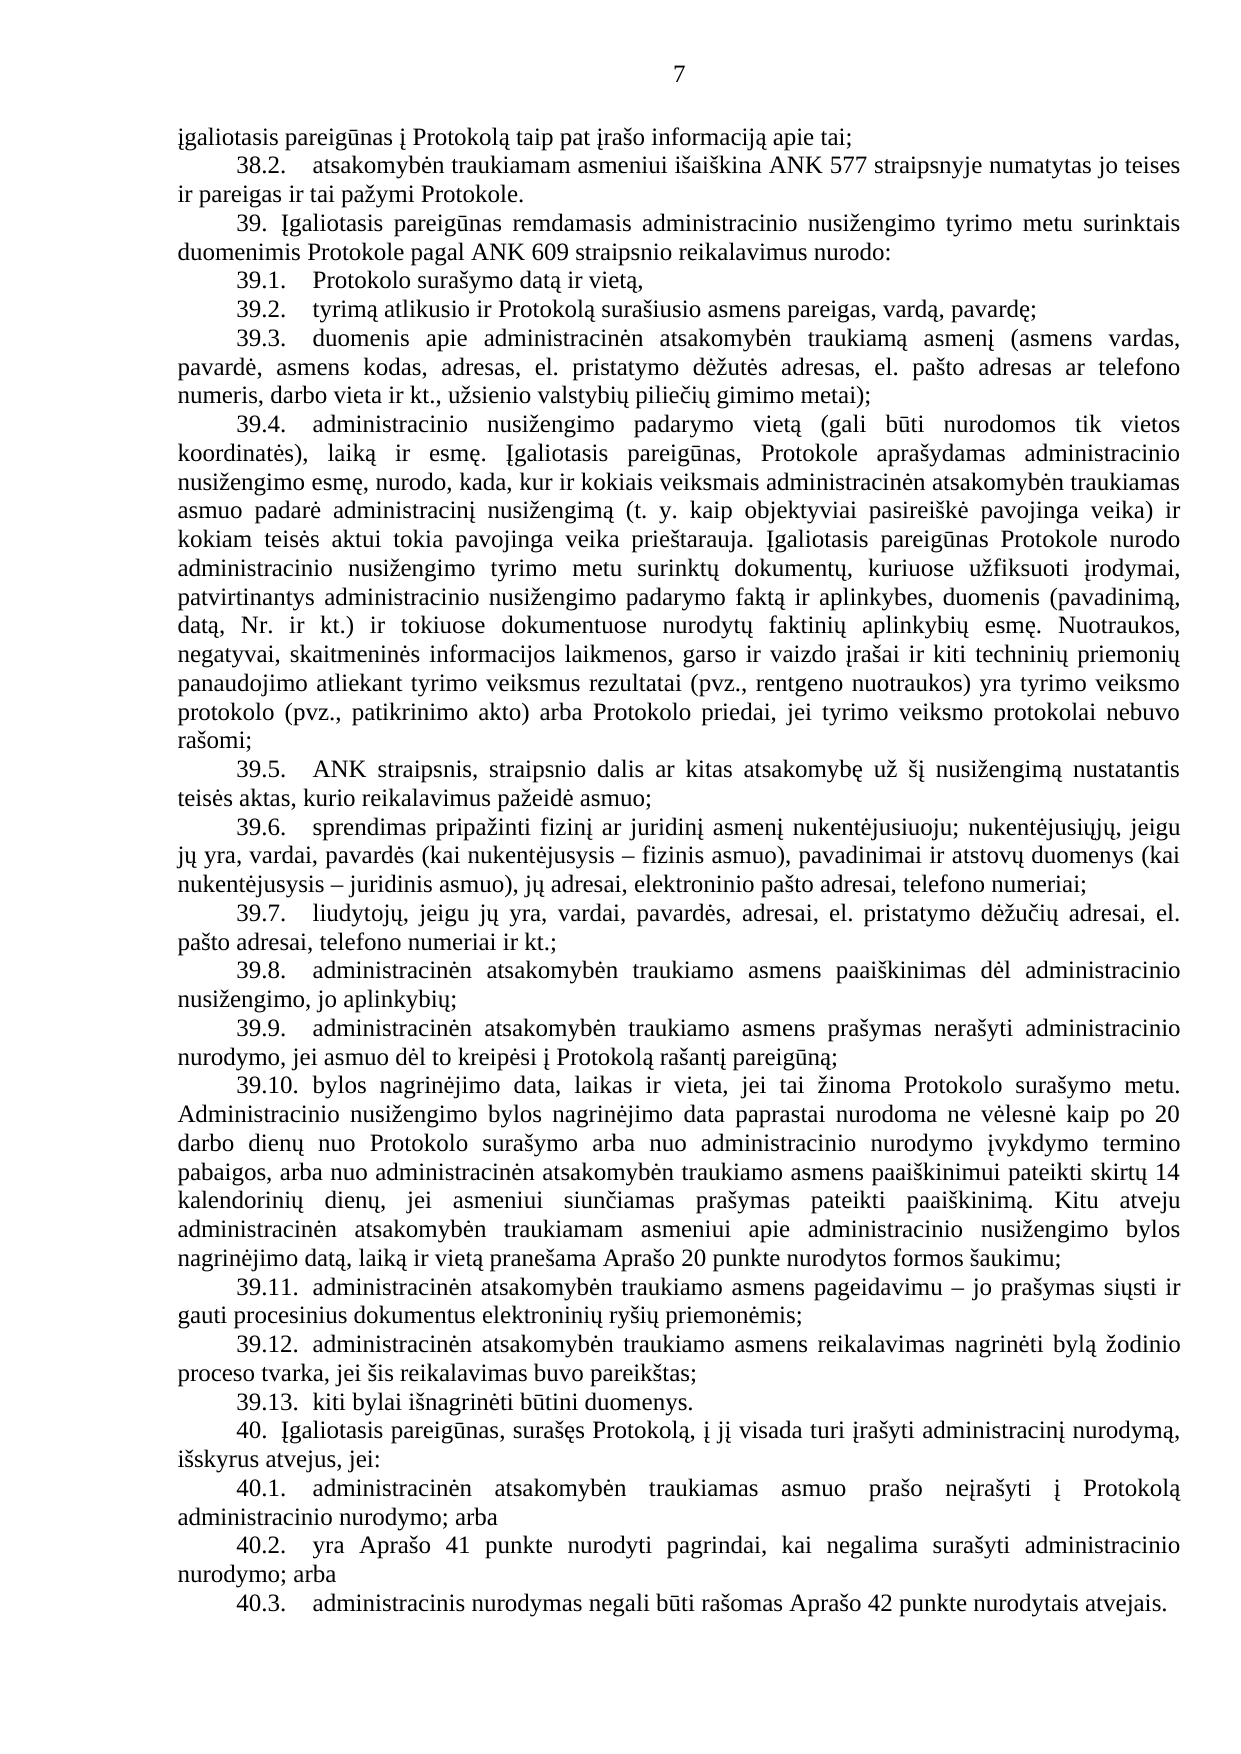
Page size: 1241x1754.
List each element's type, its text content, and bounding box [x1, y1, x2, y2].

text 39.2. tyrimą atlikusio ir Protokolą surašiusio asmens pareigas, vardą, pavardę; [177, 294, 1181, 323]
text 39.4. administracinio nusižengimo padarymo vietą (gali būti nurodomos tik vietos koordinatės), laiką ir esmę. Įgaliotasis pareigūnas, Protokole aprašydamas administracinio nusižengimo esmę, nurodo, kada, kur ir kokiais veiksmais administracinėn atsakomybėn traukiamas asmuo padarė administracinį nusižengimą (t. y. kaip objektyviai pasireiškė pavojinga veika) ir kokiam teisės aktui tokia pavojinga veika prieštarauja. Įgaliotasis pareigūnas Protokole nurodo administracinio nusižengimo tyrimo metu surinktų dokumentų, kuriuose užfiksuoti įrodymai, patvirtinantys administracinio nusižengimo padarymo faktą ir aplinkybes, duomenis (pavadinimą, datą, Nr. ir kt.) ir tokiuose dokumentuose nurodytų faktinių aplinkybių esmę. Nuotraukos, negatyvai, skaitmeninės informacijos laikmenos, garso ir vaizdo įrašai ir kiti techninių priemonių panaudojimo atliekant tyrimo veiksmus rezultatai (pvz., rentgeno nuotraukos) yra tyrimo veiksmo protokolo (pvz., patikrinimo akto) arba Protokolo priedai, jei tyrimo veiksmo protokolai nebuvo rašomi; [177, 409, 1181, 754]
text 40.2. yra Aprašo 41 punkte nurodyti pagrindai, kai negalima surašyti administracinio nurodymo; arba [177, 1531, 1181, 1588]
text įgaliotasis pareigūnas į Protokolą taip pat įrašo informaciją apie tai; [177, 122, 1181, 151]
text 39.11. administracinėn atsakomybėn traukiamo asmens pageidavimu – jo prašymas siųsti ir gauti procesinius dokumentus elektroninių ryšių priemonėmis; [177, 1272, 1181, 1329]
text 39. Įgaliotasis pareigūnas remdamasis administracinio nusižengimo tyrimo metu surinktais duomenimis Protokole pagal ANK 609 straipsnio reikalavimus nurodo: [177, 208, 1181, 266]
text 39.12. administracinėn atsakomybėn traukiamo asmens reikalavimas nagrinėti bylą žodinio proceso tvarka, jei šis reikalavimas buvo pareikštas; [177, 1329, 1181, 1387]
text 39.3. duomenis apie administracinėn atsakomybėn traukiamą asmenį (asmens vardas, pavardė, asmens kodas, adresas, el. pristatymo dėžutės adresas, el. pašto adresas ar telefono numeris, darbo vieta ir kt., užsienio valstybių piliečių gimimo metai); [177, 323, 1181, 409]
text 40.1. administracinėn atsakomybėn traukiamas asmuo prašo neįrašyti į Protokolą administracinio nurodymo; arba [177, 1473, 1181, 1531]
text 39.6. sprendimas pripažinti fizinį ar juridinį asmenį nukentėjusiuoju; nukentėjusiųjų, jeigu jų yra, vardai, pavardės (kai nukentėjusysis – fizinis asmuo), pavadinimai ir atstovų duomenys (kai nukentėjusysis – juridinis asmuo), jų adresai, elektroninio pašto adresai, telefono numeriai; [177, 812, 1181, 898]
text 39.1. Protokolo surašymo datą ir vietą, [177, 266, 1181, 294]
text 39.7. liudytojų, jeigu jų yra, vardai, pavardės, adresai, el. pristatymo dėžučių adresai, el. pašto adresai, telefono numeriai ir kt.; [177, 898, 1181, 956]
text 40. Įgaliotasis pareigūnas, surašęs Protokolą, į jį visada turi įrašyti administracinį nurodymą, išskyrus atvejus, jei: [177, 1416, 1181, 1473]
text 39.13. kiti bylai išnagrinėti būtini duomenys. [177, 1387, 1181, 1416]
text 38.2. atsakomybėn traukiamam asmeniui išaiškina ANK 577 straipsnyje numatytas jo teises ir pareigas ir tai pažymi Protokole. [177, 151, 1181, 208]
text 40.3. administracinis nurodymas negali būti rašomas Aprašo 42 punkte nurodytais atvejais. [177, 1588, 1181, 1617]
text 39.9. administracinėn atsakomybėn traukiamo asmens prašymas nerašyti administracinio nurodymo, jei asmuo dėl to kreipėsi į Protokolą rašantį pareigūną; [177, 1013, 1181, 1071]
text 39.5. ANK straipsnis, straipsnio dalis ar kitas atsakomybę už šį nusižengimą nustatantis teisės aktas, kurio reikalavimus pažeidė asmuo; [177, 754, 1181, 812]
text 39.10. bylos nagrinėjimo data, laikas ir vieta, jei tai žinoma Protokolo surašymo metu. Administracinio nusižengimo bylos nagrinėjimo data paprastai nurodoma ne vėlesnė kaip po 20 darbo dienų nuo Protokolo surašymo arba nuo administracinio nurodymo įvykdymo termino pabaigos, arba nuo administracinėn atsakomybėn traukiamo asmens paaiškinimui pateikti skirtų 14 kalendorinių dienų, jei asmeniui siunčiamas prašymas pateikti paaiškinimą. Kitu atveju administracinėn atsakomybėn traukiamam asmeniui apie administracinio nusižengimo bylos nagrinėjimo datą, laiką ir vietą pranešama Aprašo 20 punkte nurodytos formos šaukimu; [177, 1071, 1181, 1272]
text 39.8. administracinėn atsakomybėn traukiamo asmens paaiškinimas dėl administracinio nusižengimo, jo aplinkybių; [177, 956, 1181, 1013]
